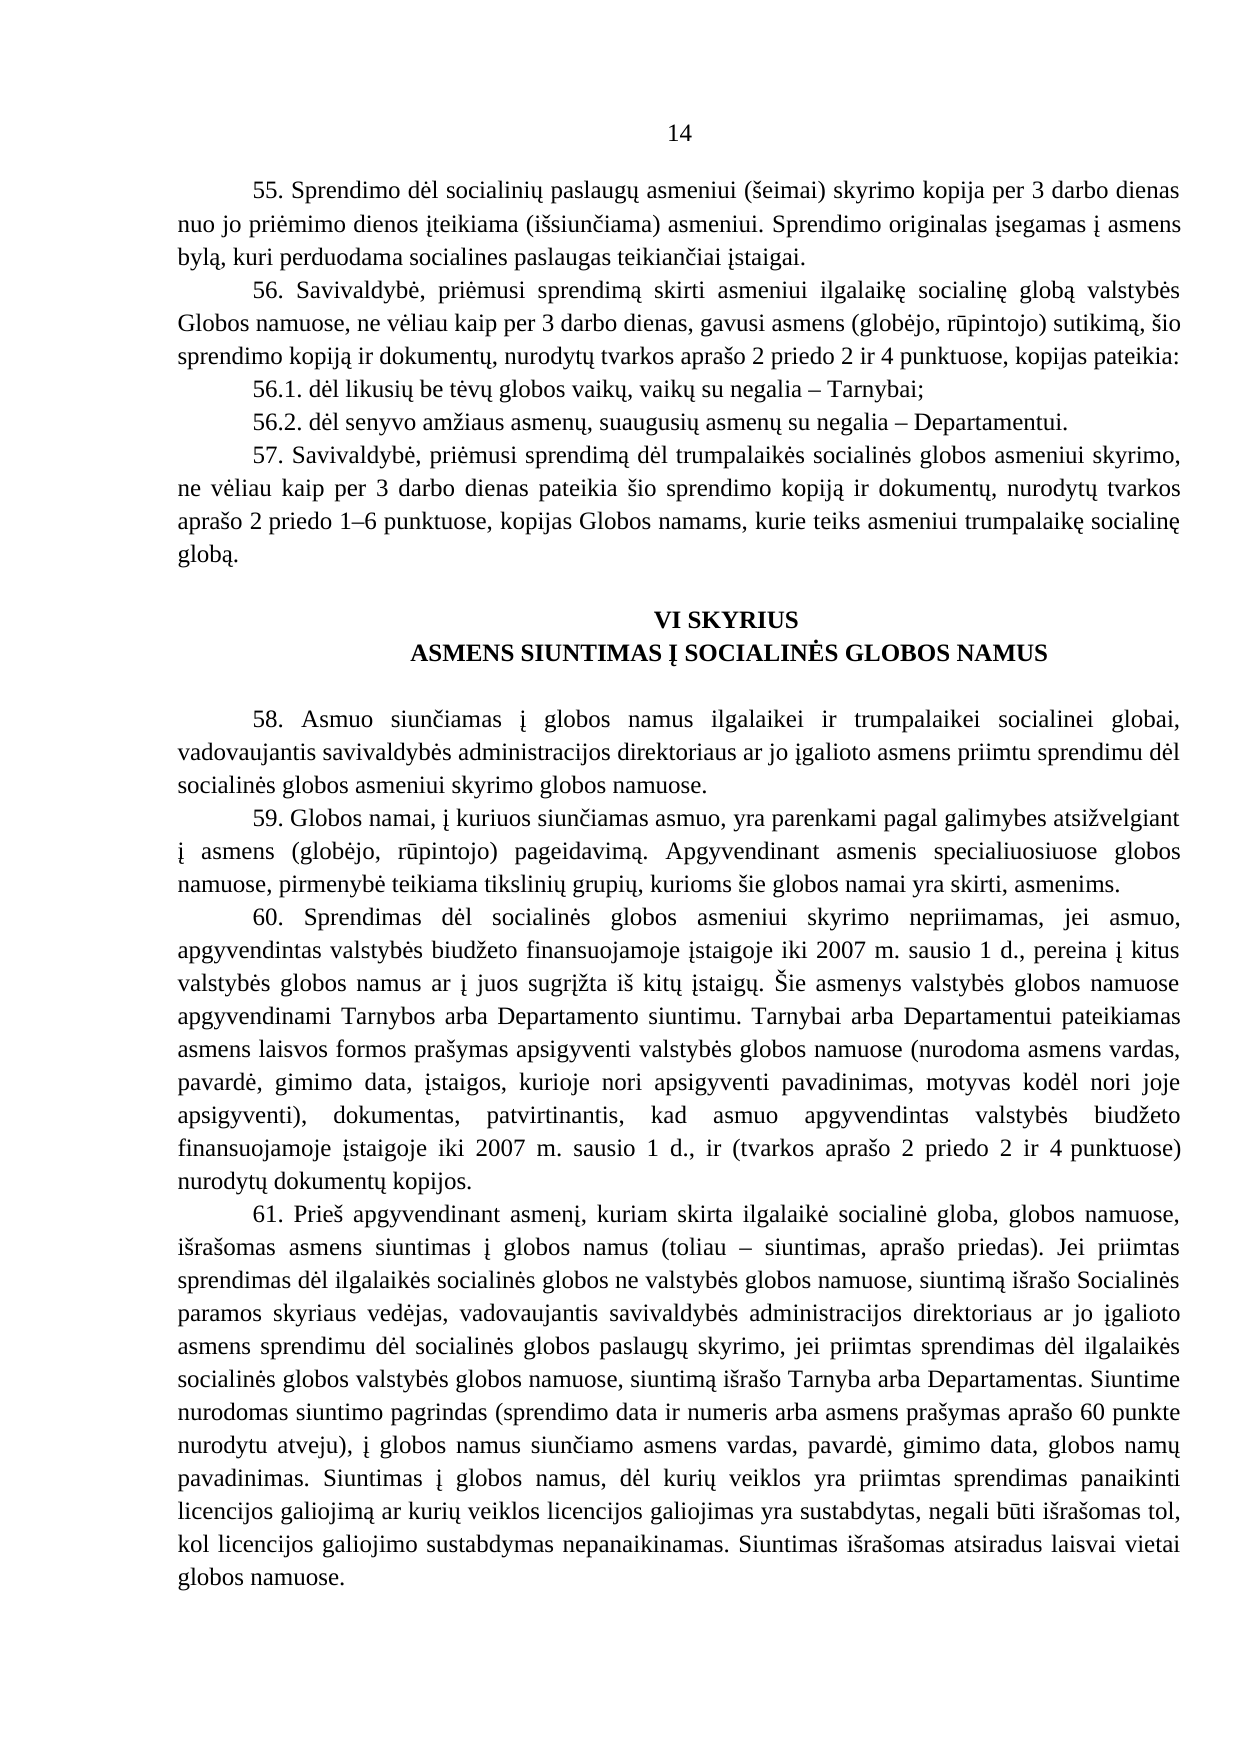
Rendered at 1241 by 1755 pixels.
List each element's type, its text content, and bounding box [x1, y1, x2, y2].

text ASMENS SIUNTIMAS Į SOCIALINĖS GLOBOS NAMUS [177, 638, 1181, 667]
text 57. Savivaldybė, priėmusi sprendimą dėl trumpalaikės socialinės globos asmeniui skyrimo, ne vėliau kaip per 3 darbo dienas pateikia šio sprendimo kopiją ir dokumentų, nurodytų tvarkos aprašo 2 priedo 1–6 punktuose, kopijas Globos namams, kurie teiks asmeniui trumpalaikę socialinę globą. [177, 440, 1181, 568]
text 56.2. dėl senyvo amžiaus asmenų, suaugusių asmenų su negalia – Departamentui. [177, 407, 1181, 436]
text 59. Globos namai, į kuriuos siunčiamas asmuo, yra parenkami pagal galimybes atsižvelgiant į asmens (globėjo, rūpintojo) pageidavimą. Apgyvendinant asmenis specialiuosiuose globos namuose, pirmenybė teikiama tikslinių grupių, kurioms šie globos namai yra skirti, asmenims. [177, 803, 1181, 898]
text 56. Savivaldybė, priėmusi sprendimą skirti asmeniui ilgalaikę socialinę globą valstybės Globos namuose, ne vėliau kaip per 3 darbo dienas, gavusi asmens (globėjo, rūpintojo) sutikimą, šio sprendimo kopiją ir dokumentų, nurodytų tvarkos aprašo 2 priedo 2 ir 4 punktuose, kopijas pateikia: [177, 275, 1181, 369]
text 55. Sprendimo dėl socialinių paslaugų asmeniui (šeimai) skyrimo kopija per 3 darbo dienas nuo jo priėmimo dienos įteikiama (išsiunčiama) asmeniui. Sprendimo originalas įsegamas į asmens bylą, kuri perduodama socialines paslaugas teikiančiai įstaigai. [177, 176, 1181, 270]
text 61. Prieš apgyvendinant asmenį, kuriam skirta ilgalaikė socialinė globa, globos namuose, išrašomas asmens siuntimas į globos namus (toliau – siuntimas, aprašo priedas). Jei priimtas sprendimas dėl ilgalaikės socialinės globos ne valstybės globos namuose, siuntimą išrašo Socialinės paramos skyriaus vedėjas, vadovaujantis savivaldybės administracijos direktoriaus ar jo įgalioto asmens sprendimu dėl socialinės globos paslaugų skyrimo, jei priimtas sprendimas dėl ilgalaikės socialinės globos valstybės globos namuose, siuntimą išrašo Tarnyba arba Departamentas. Siuntime nurodomas siuntimo pagrindas (sprendimo data ir numeris arba asmens prašymas aprašo 60 punkte nurodytu atveju), į globos namus siunčiamo asmens vardas, pavardė, gimimo data, globos namų pavadinimas. Siuntimas į globos namus, dėl kurių veiklos yra priimtas sprendimas panaikinti licencijos galiojimą ar kurių veiklos licencijos galiojimas yra sustabdytas, negali būti išrašomas tol, kol licencijos galiojimo sustabdymas nepanaikinamas. Siuntimas išrašomas atsiradus laisvai vietai globos namuose. [177, 1199, 1181, 1591]
text 56.1. dėl likusių be tėvų globos vaikų, vaikų su negalia – Tarnybai; [177, 374, 1181, 402]
text VI SKYRIUS [177, 605, 1181, 634]
text 58. Asmuo siunčiamas į globos namus ilgalaikei ir trumpalaikei socialinei globai, vadovaujantis savivaldybės administracijos direktoriaus ar jo įgalioto asmens priimtu sprendimu dėl socialinės globos asmeniui skyrimo globos namuose. [177, 704, 1181, 799]
text 60. Sprendimas dėl socialinės globos asmeniui skyrimo nepriimamas, jei asmuo, apgyvendintas valstybės biudžeto finansuojamoje įstaigoje iki 2007 m. sausio 1 d., pereina į kitus valstybės globos namus ar į juos sugrįžta iš kitų įstaigų. Šie asmenys valstybės globos namuose apgyvendinami Tarnybos arba Departamento siuntimu. Tarnybai arba Departamentui pateikiamas asmens laisvos formos prašymas apsigyventi valstybės globos namuose (nurodoma asmens vardas, pavardė, gimimo data, įstaigos, kurioje nori apsigyventi pavadinimas, motyvas kodėl nori joje apsigyventi), dokumentas, patvirtinantis, kad asmuo apgyvendintas valstybės biudžeto finansuojamoje įstaigoje iki 2007 m. sausio 1 d., ir (tvarkos aprašo 2 priedo 2 ir 4 punktuose) nurodytų dokumentų kopijos. [177, 902, 1181, 1195]
